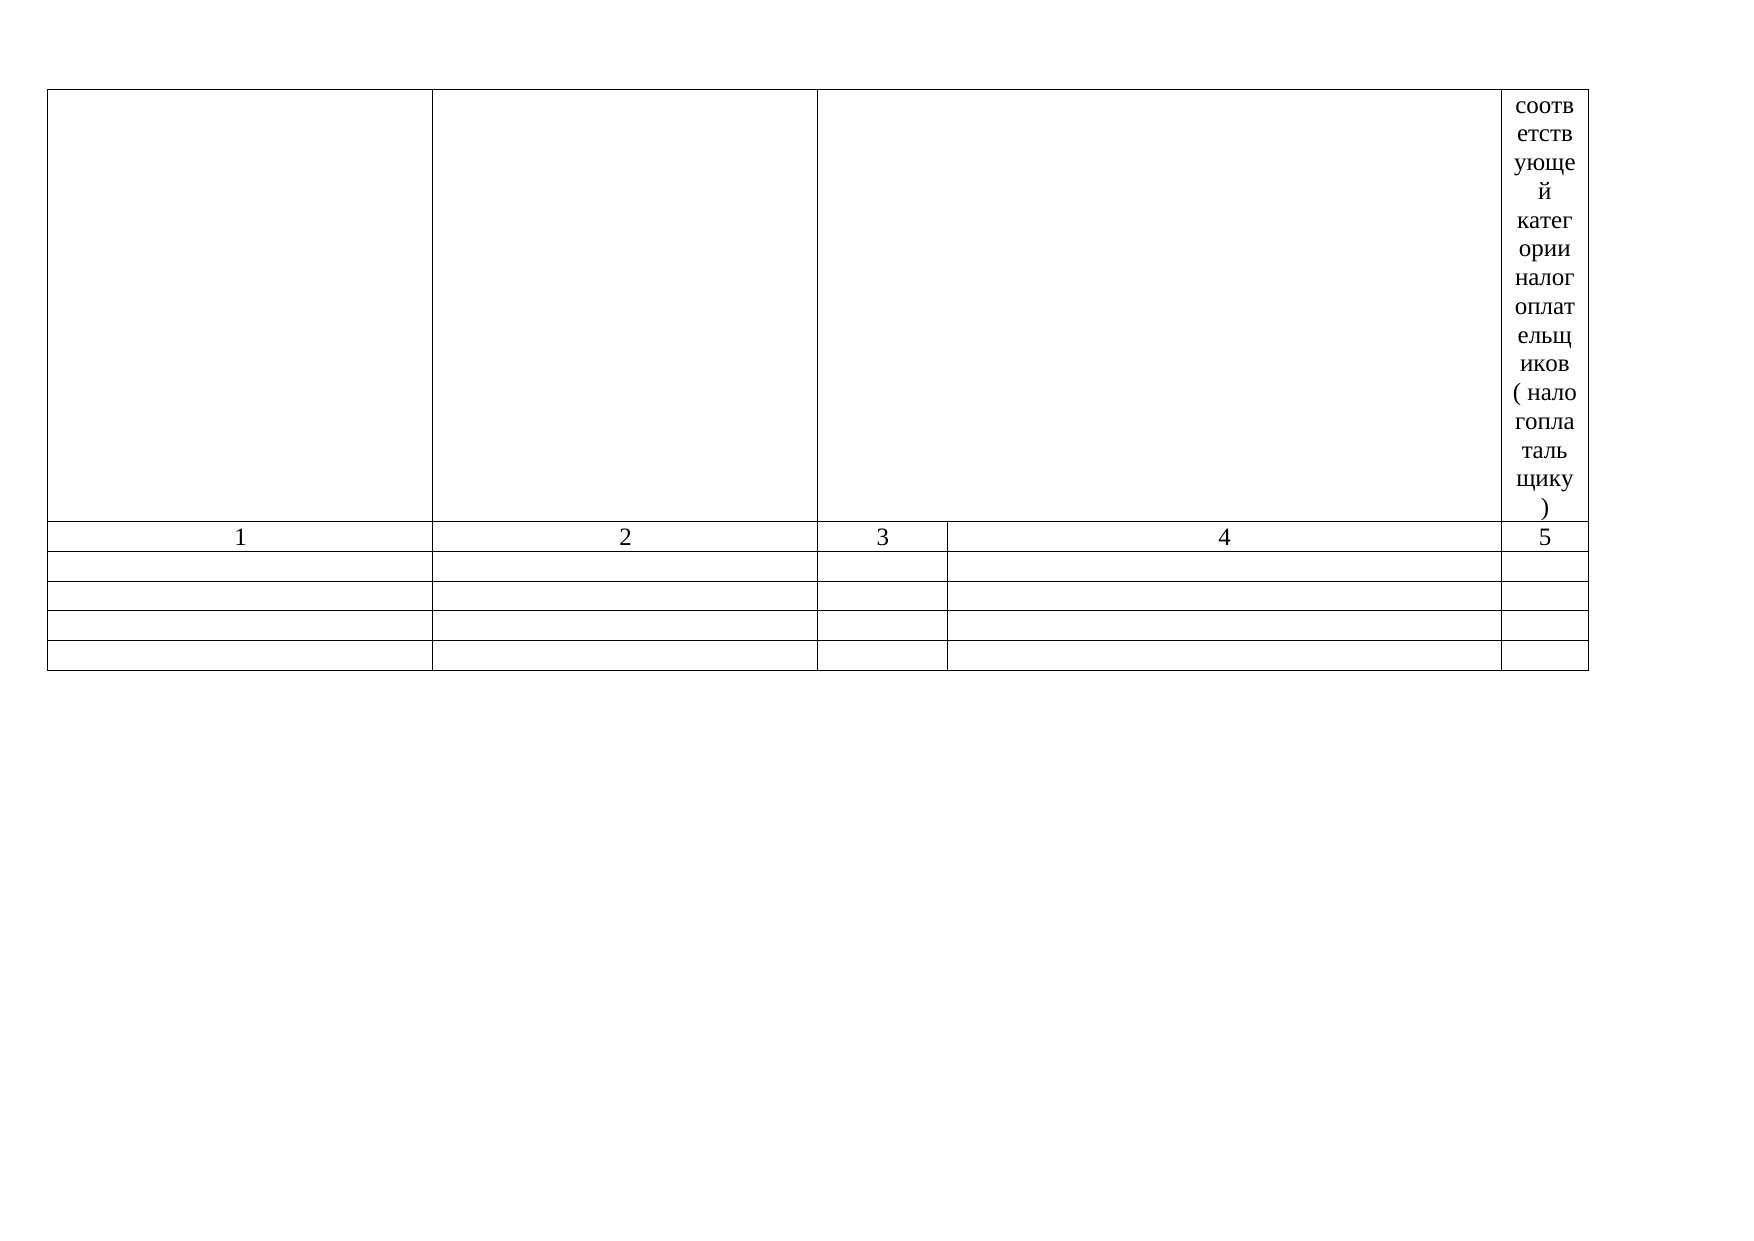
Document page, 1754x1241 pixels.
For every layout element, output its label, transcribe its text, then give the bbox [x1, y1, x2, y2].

table_cell [818, 552, 947, 581]
table_cell [1502, 582, 1588, 610]
table_cell [48, 611, 432, 640]
table_cell 1 [48, 522, 432, 551]
table_cell [1502, 611, 1588, 640]
table_header [818, 90, 1501, 521]
table_cell [948, 641, 1501, 670]
table_cell [48, 552, 432, 581]
table_cell [433, 582, 817, 610]
table_cell [948, 611, 1501, 640]
table_cell [433, 641, 817, 670]
table_cell [48, 582, 432, 610]
table_cell 2 [433, 522, 817, 551]
table_cell 3 [818, 522, 947, 551]
table_cell [818, 611, 947, 640]
table_cell 4 [948, 522, 1501, 551]
table_cell [948, 582, 1501, 610]
table_cell [818, 641, 947, 670]
table_header соответствующей категории налогоплательщиков ( налогоплатальщику) [1502, 90, 1588, 521]
table_cell [433, 90, 817, 521]
table_cell 5 [1502, 522, 1588, 551]
table_cell [948, 552, 1501, 581]
table_header [48, 90, 432, 521]
table_cell [433, 552, 817, 581]
table_cell [48, 641, 432, 670]
table_cell [818, 582, 947, 610]
table_cell [1502, 641, 1588, 670]
table_cell [1502, 552, 1588, 581]
table_cell [433, 611, 817, 640]
